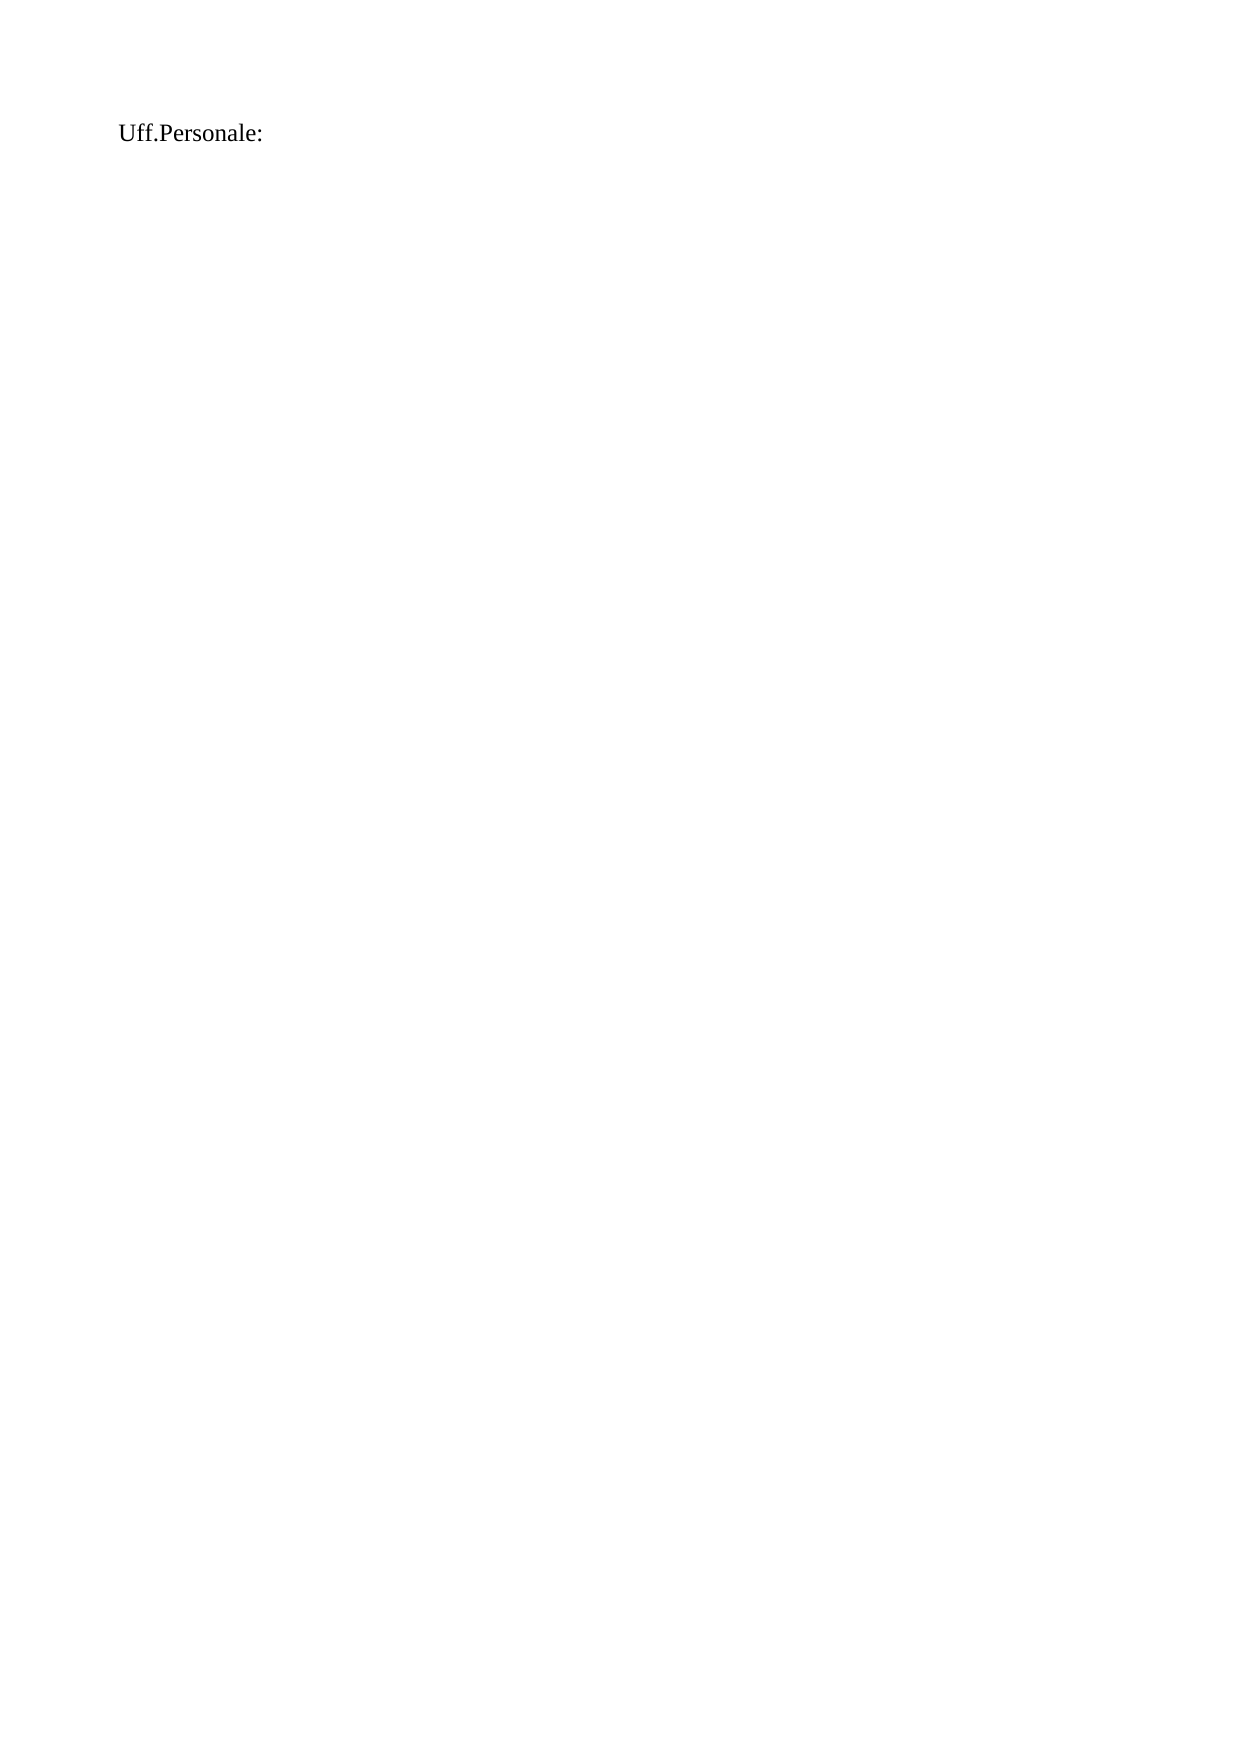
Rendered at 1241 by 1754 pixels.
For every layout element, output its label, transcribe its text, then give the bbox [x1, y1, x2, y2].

text Uff.Personale: [118, 118, 1152, 147]
